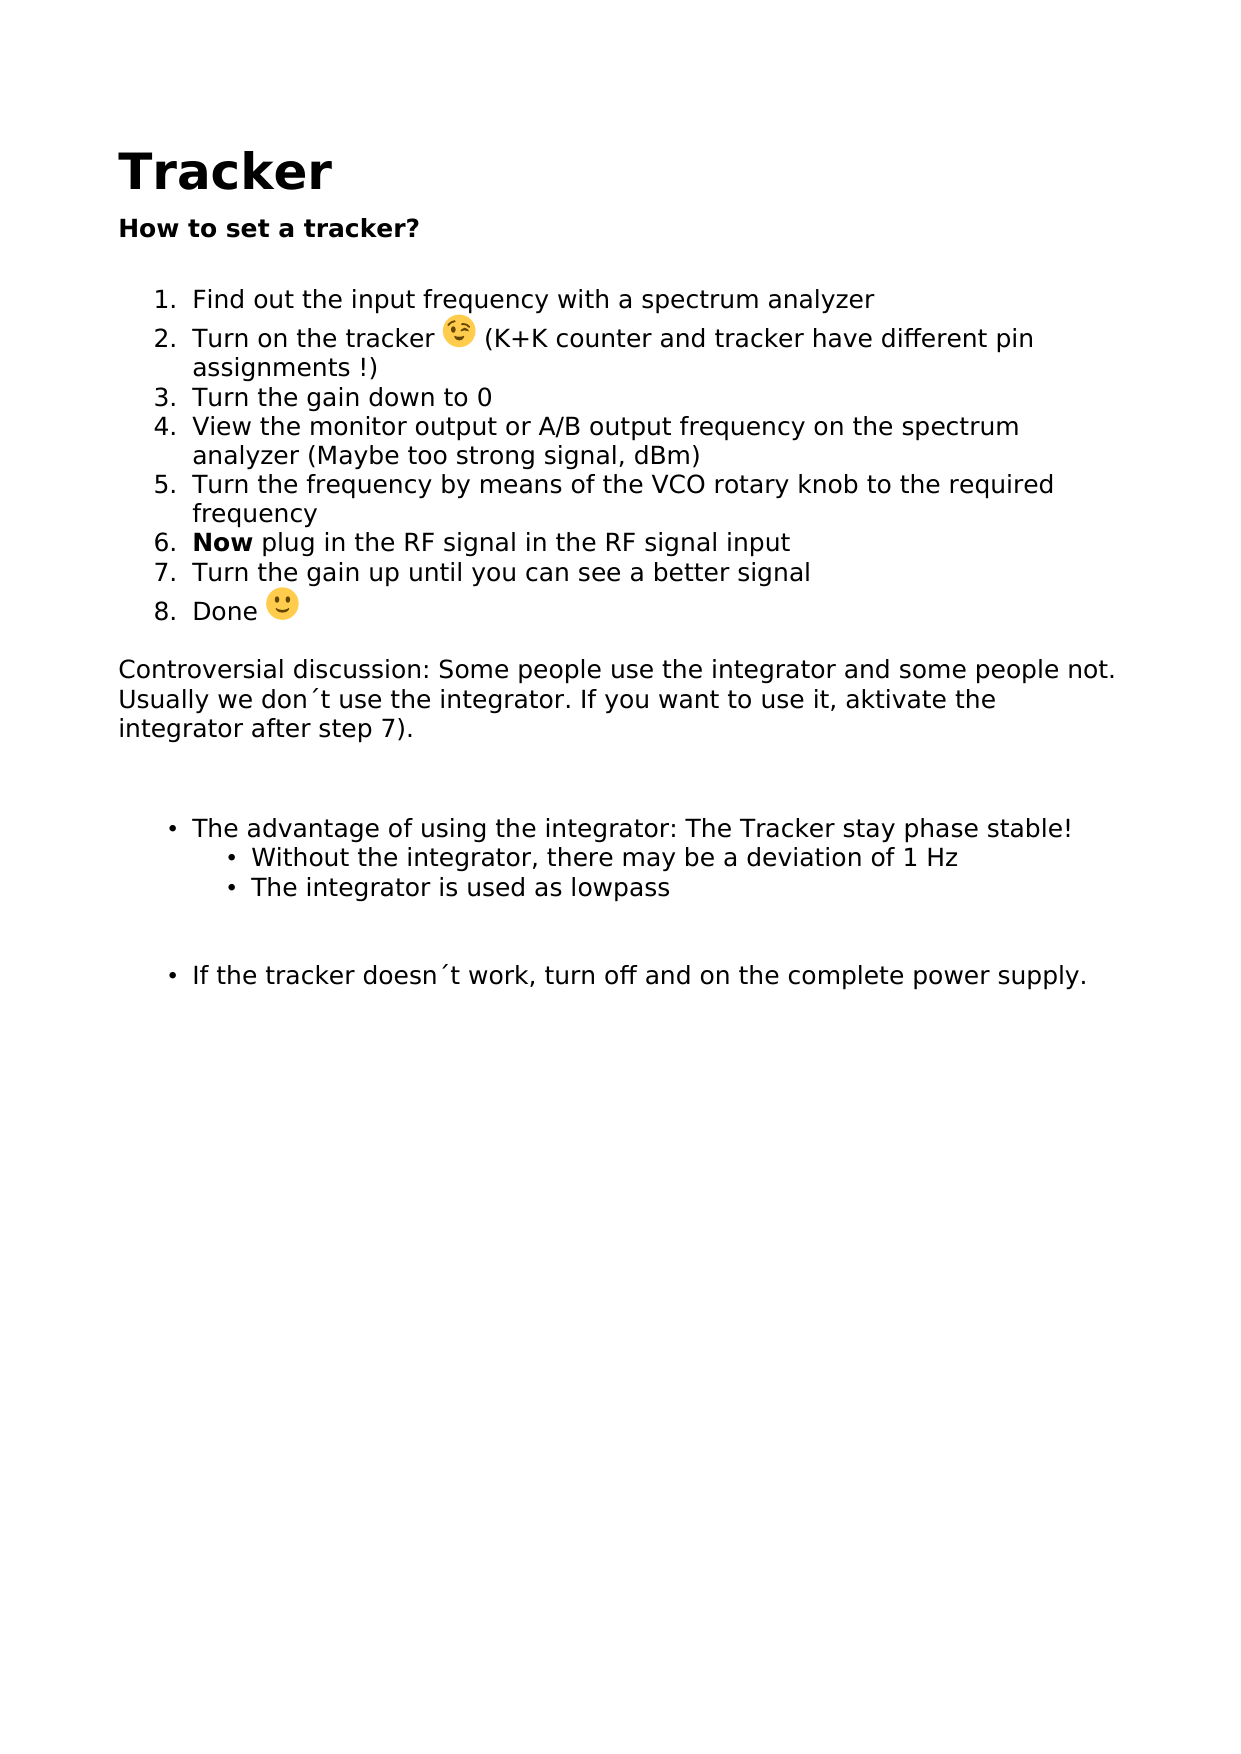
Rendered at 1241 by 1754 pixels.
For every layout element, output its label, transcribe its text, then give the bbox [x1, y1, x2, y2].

list Turn the gain up until you can see a better signal [177, 558, 1122, 587]
list Turn on the tracker (K+K counter and tracker have different pin assignments !) [177, 314, 1122, 383]
text Controversial discussion: Some people use the integrator and some people not. Usually we don´t use the integrator. If you want to use it, aktivate the integrator after step 7). [118, 656, 1122, 772]
list Now plug in the RF signal in the RF signal input [177, 528, 1122, 558]
list The integrator is used as lowpass [236, 873, 1122, 902]
list Done [177, 587, 1122, 626]
list Turn the gain down to 0 [177, 383, 1122, 412]
list Turn the frequency by means of the VCO rotary knob to the required frequency [177, 470, 1122, 528]
list If the tracker doesn´t work, turn off and on the complete power supply. [177, 961, 1122, 990]
list View the monitor output or A/B output frequency on the spectrum analyzer (Maybe too strong signal, dBm) [177, 412, 1122, 470]
list Find out the input frequency with a spectrum analyzer [177, 285, 1122, 314]
subtitle Tracker [118, 143, 1122, 201]
list Without the integrator, there may be a deviation of 1 Hz [236, 843, 1122, 873]
list The advantage of using the integrator: The Tracker stay phase stable! [177, 814, 1122, 843]
text How to set a tracker? [118, 214, 1122, 243]
